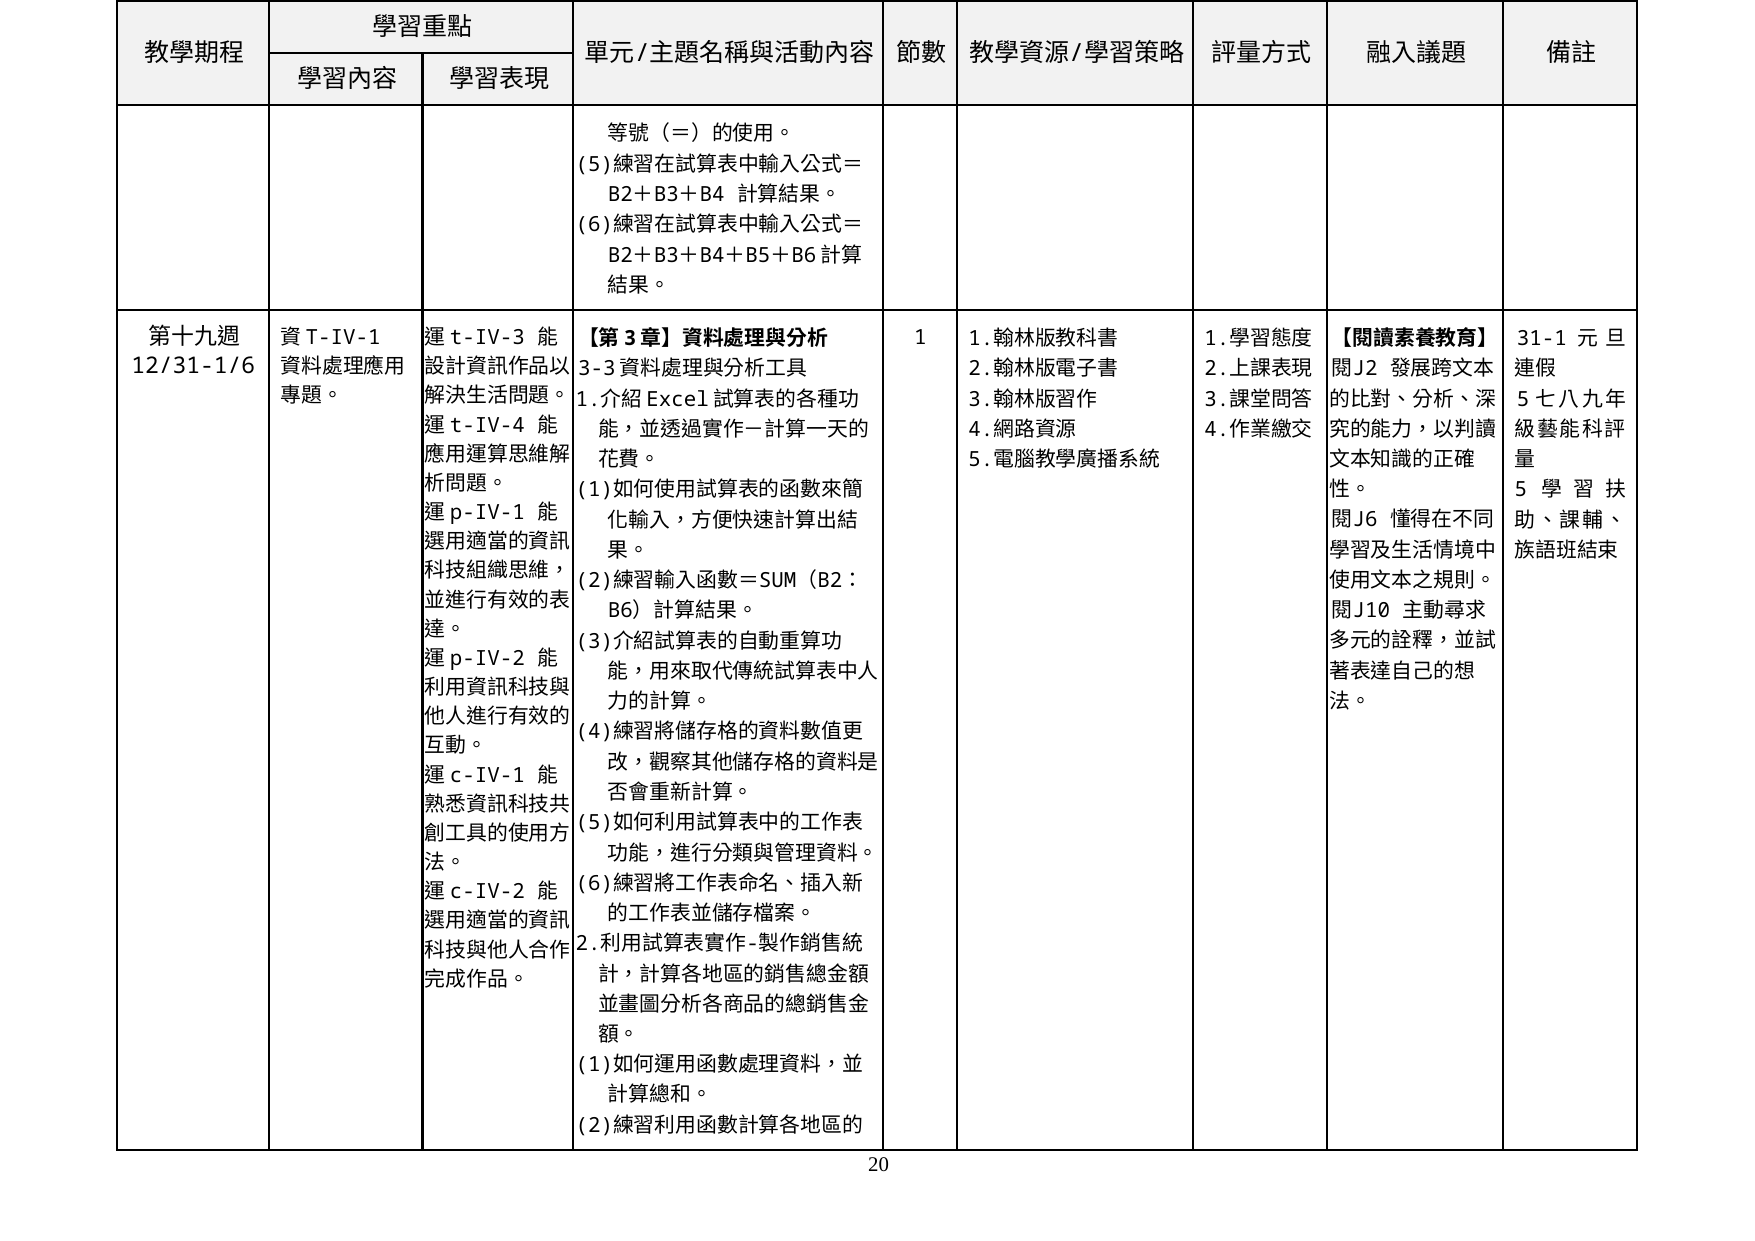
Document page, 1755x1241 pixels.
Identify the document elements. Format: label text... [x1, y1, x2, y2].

table_cell 第十九週12/31-1/6 [118, 311, 268, 1149]
table_cell [1504, 106, 1636, 309]
table_cell 1 [884, 311, 956, 1149]
table_cell [1194, 106, 1326, 309]
table_cell [1328, 106, 1502, 309]
table_cell [424, 106, 572, 309]
table_header 融入議題 [1328, 2, 1502, 104]
table_cell 等號（＝）的使用。 (5)練習在試算表中輸入公式＝B2＋B3＋B4 計算結果。 (6)練習在試算表中輸入公式＝B2＋B3＋B4＋B5＋B6計算結果。 [574, 106, 882, 309]
table_header 教學期程 [118, 2, 268, 104]
table_cell [118, 106, 268, 309]
table_cell 1.翰林版教科書 2.翰林版電子書 3.翰林版習作 4.網路資源 5.電腦教學廣播系統 [958, 311, 1192, 1149]
table_header 學習重點 [270, 2, 572, 52]
table_header 節數 [884, 2, 956, 104]
table_cell [958, 106, 1192, 309]
table_cell 運t-IV-3 能設計資訊作品以解決生活問題。 運t-IV-4 能應用運算思維解析問題。 運p-IV-1 能選用適當的資訊科技組織思維，並進行有效的表達。 運p-IV-2 能利用資訊科技與他人進行有效的互動。 運c-IV-1 能熟悉資訊科技共創工具的使用方法。 運c-IV-2 能選用適當的資訊科技與他人合作完成作品。 [424, 311, 572, 1149]
table_cell [884, 106, 956, 309]
table_cell 【閱讀素養教育】 閱J2 發展跨文本的比對、分析、深究的能力，以判讀文本知識的正確性。 閱J6 懂得在不同學習及生活情境中使用文本之規則。 閱J10 主動尋求多元的詮釋，並試著表達自己的想法。 [1328, 311, 1502, 1149]
table_header 教學資源/學習策略 [958, 2, 1192, 104]
table_cell 【第3章】資料處理與分析 3-3資料處理與分析工具 1.介紹Excel試算表的各種功能，並透過實作－計算一天的花費。 (1)如何使用試算表的函數來簡化輸入，方便快速計算出結果。 (2)練習輸入函數＝SUM（B2：B6）計算結果。 (3)介紹試算表的自動重算功能，用來取代傳統試算表中人力的計算。 (4)練習將儲存格的資料數值更改，觀察其他儲存格的資料是否會重新計算。 (5)如何利用試算表中的工作表功能，進行分類與管理資料。 (6)練習將工作表命名、插入新的工作表並儲存檔案。 2.利用試算表實作-製作銷售統計，計算各地區的銷售總金額並畫圖分析各商品的總銷售金額。 (1)如何運用函數處理資料，並計算總和。 (2)練習利用函數計算各地區的 [574, 311, 882, 1149]
table_cell 31-1元旦連假 5七八九年級藝能科評量 5學習扶助、課輔、族語班結束 [1504, 311, 1636, 1149]
table_cell 學習表現 [424, 54, 572, 104]
table_cell 學習內容 [270, 54, 421, 104]
table_header 備註 [1504, 2, 1636, 104]
table_header 單元/主題名稱與活動內容 [574, 2, 882, 104]
table_cell [270, 106, 421, 309]
table_header 評量方式 [1194, 2, 1326, 104]
table_cell 資T-IV-1 資料處理應用專題。 [270, 311, 421, 1149]
table_cell 1.學習態度 2.上課表現 3.課堂問答 4.作業繳交 [1194, 311, 1326, 1149]
